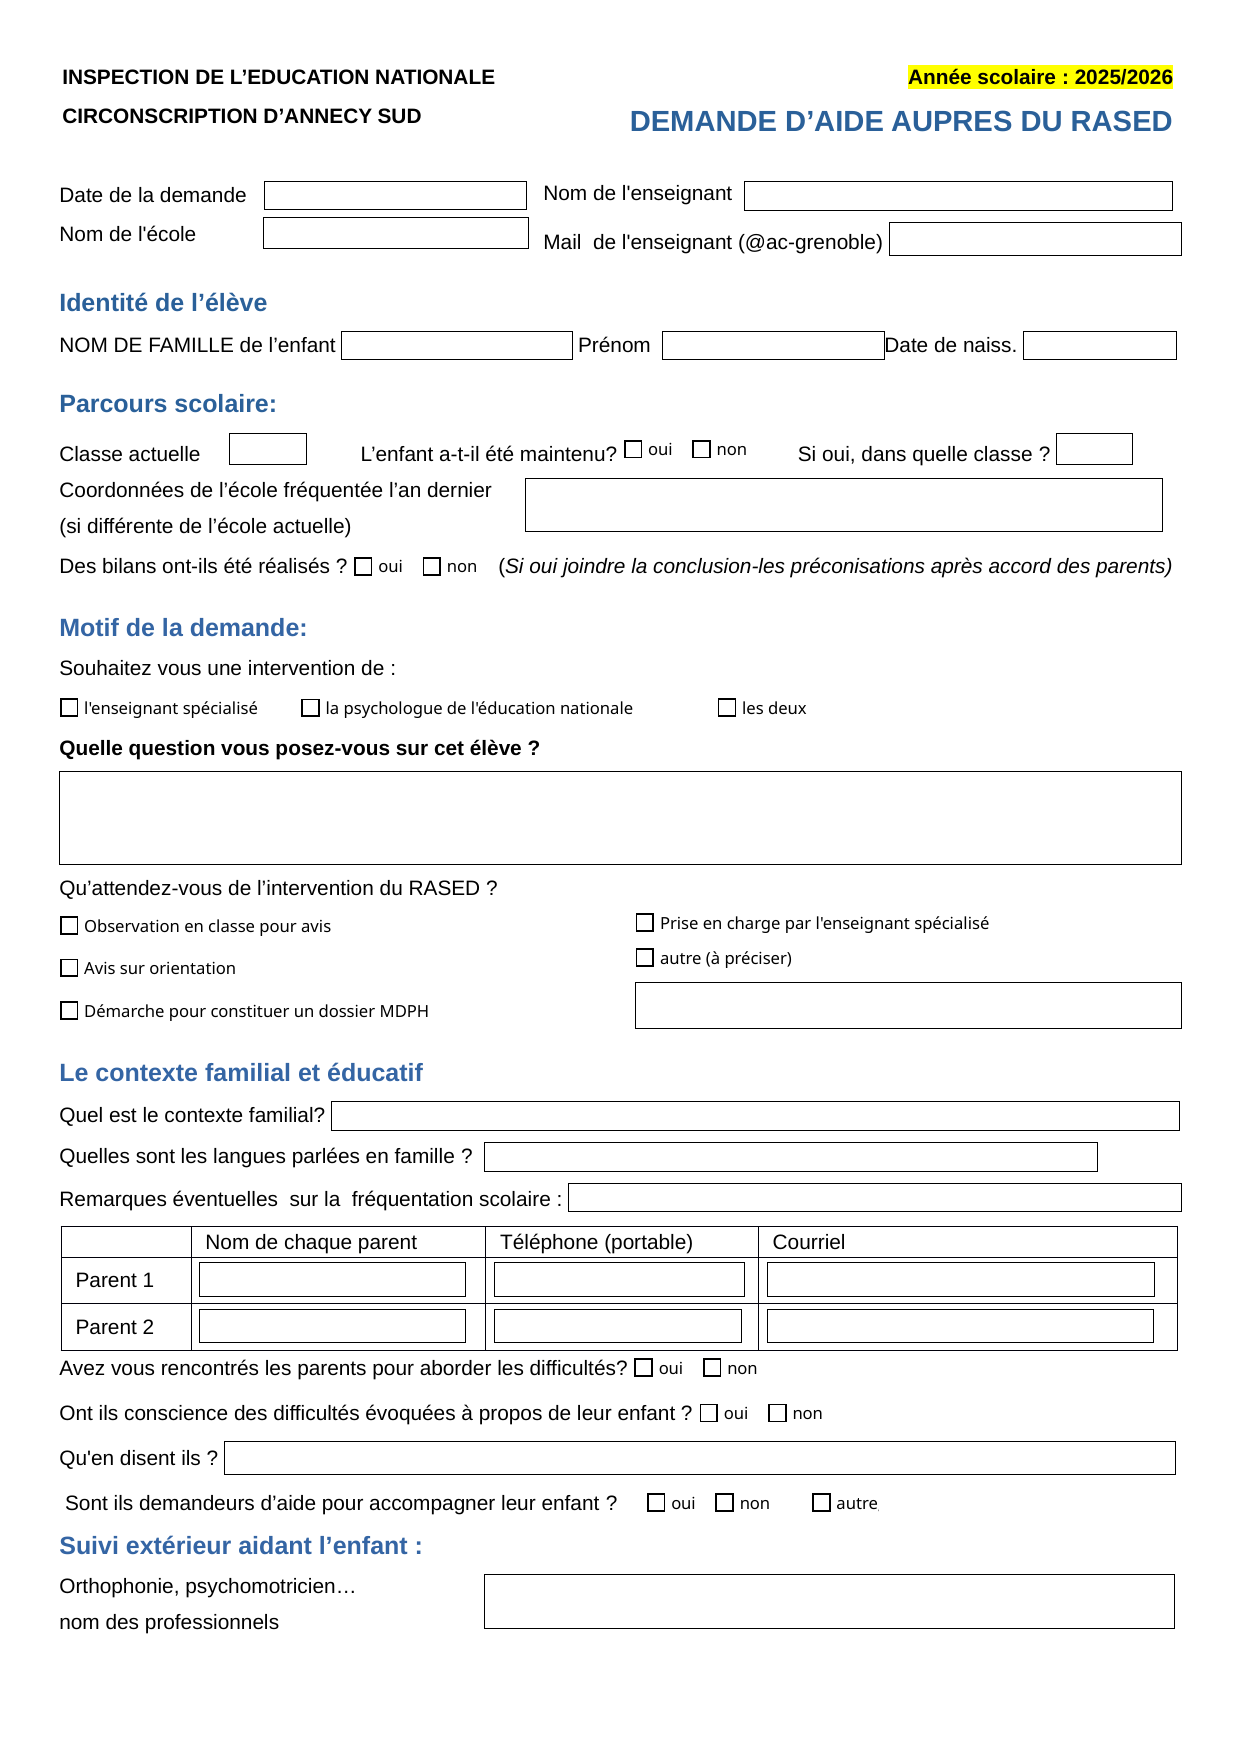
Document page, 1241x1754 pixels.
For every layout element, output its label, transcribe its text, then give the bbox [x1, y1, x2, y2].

table_cell Parent 1 [62, 1258, 191, 1303]
text Quelle question vous posez-vous sur cet élève ? [59, 735, 1181, 759]
text Des bilans ont-ils été réalisés ? (Si oui joindre la conclusion-les préconisations après accord des parents) [59, 550, 422, 583]
text CIRCONSCRIPTION D’ANNECY SUD [59, 101, 567, 131]
table_header Nom de chaque parent [192, 1227, 485, 1257]
text Remarques éventuelles sur la fréquentation scolaire : [59, 1183, 568, 1211]
table_cell Parent 2 [62, 1304, 191, 1350]
text Quel est le contexte familial? Quelles sont les langues parlées en famille ? [59, 1101, 1181, 1171]
text Sont ils demandeurs d’aide pour accompagner leur enfant ? [811, 1486, 1181, 1519]
text Identité de l’élève [59, 287, 1181, 316]
text Des bilans ont-ils été réalisés ? (Si oui joindre la conclusion-les préconisations après accord des parents) [498, 550, 1181, 583]
text (si différente de l’école actuelle) [59, 514, 514, 538]
text Orthophonie, psychomotricien… [59, 1574, 467, 1598]
table_cell [759, 1258, 1177, 1303]
table_cell [486, 1304, 758, 1350]
text DEMANDE D’AIDE AUPRES DU RASED [584, 101, 1176, 140]
table_cell [192, 1258, 485, 1303]
table_cell [192, 1304, 485, 1350]
text Année scolaire : 2025/2026 [584, 62, 1176, 92]
text Sont ils demandeurs d’aide pour accompagner leur enfant ? [59, 1486, 715, 1519]
table_header [62, 1227, 191, 1257]
text Parcours scolaire: [59, 389, 1181, 418]
text Nom de l'école [59, 222, 263, 246]
text nom des professionnels [59, 1610, 467, 1634]
text Suivi extérieur aidant l’enfant : [59, 1531, 1181, 1560]
text NOM DE FAMILLE de l’enfant [59, 331, 341, 359]
text [864, 1396, 1181, 1429]
text Classe actuelle L’enfant a-t-il été maintenu? Si oui, dans quelle classe ? [59, 432, 1181, 466]
text Mail de l'enseignant (@ac-grenoble) [543, 222, 889, 255]
table_cell [759, 1304, 1177, 1350]
table_header Courriel [759, 1227, 1177, 1257]
text INSPECTION DE L’EDUCATION NATIONALE [59, 62, 567, 92]
text Ont ils conscience des difficultés évoquées à propos de leur enfant ? [59, 1396, 767, 1429]
table_cell [486, 1258, 758, 1303]
text Prénom [573, 331, 662, 359]
text Le contexte familial et éducatif [59, 1058, 1181, 1087]
text Date de naiss. [885, 331, 1023, 359]
text [799, 1351, 1181, 1384]
table_header Téléphone (portable) [486, 1227, 758, 1257]
text Date de la demande [59, 181, 264, 209]
text Qu’attendez-vous de l’intervention du RASED ? [59, 876, 1181, 900]
text Motif de la demande: [59, 613, 1181, 642]
text Coordonnées de l’école fréquentée l’an dernier [59, 478, 514, 502]
text Souhaitez vous une intervention de : [59, 656, 1181, 680]
text Avez vous rencontrés les parents pour aborder les difficultés? [59, 1351, 702, 1384]
text Qu'en disent ils ? [59, 1442, 224, 1474]
text Nom de l'enseignant [543, 181, 744, 210]
